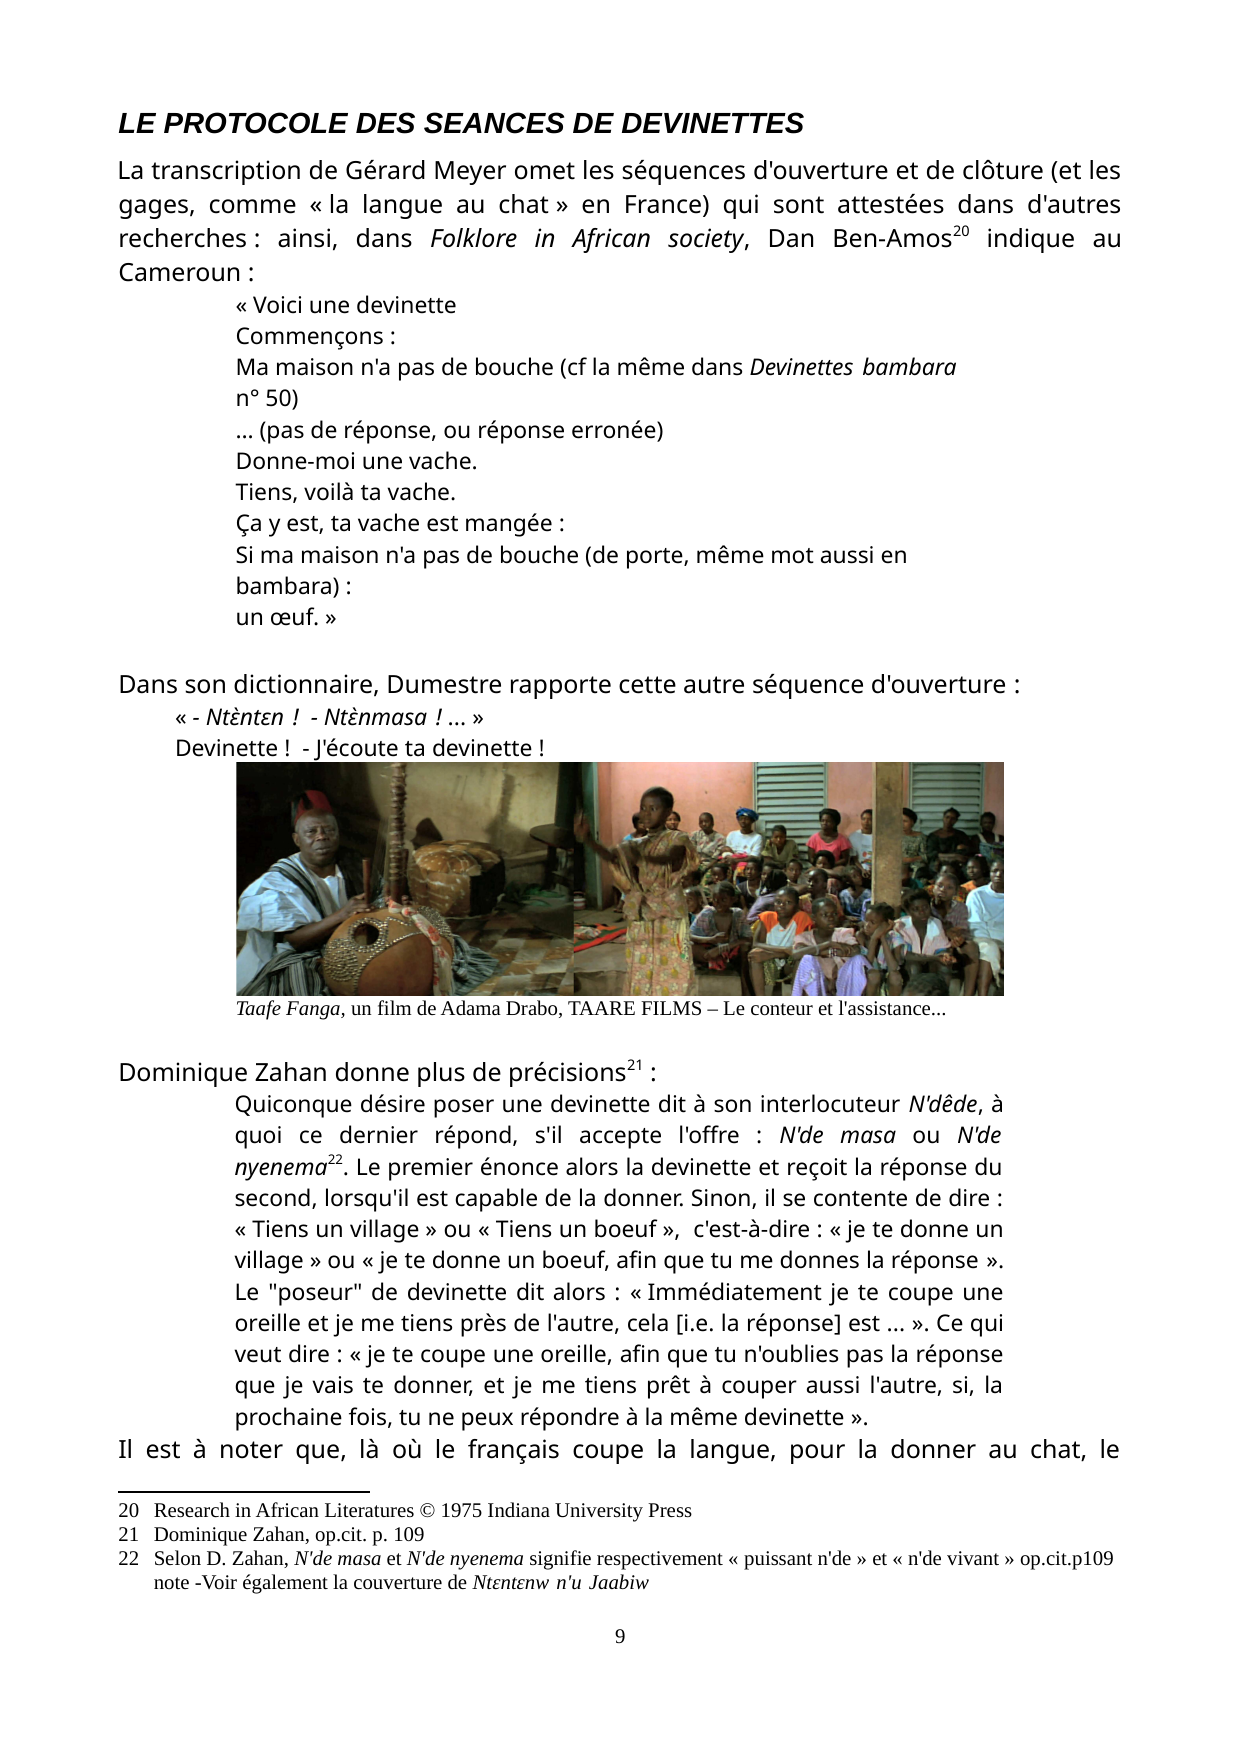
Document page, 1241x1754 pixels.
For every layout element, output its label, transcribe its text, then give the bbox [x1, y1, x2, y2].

text La transcription de Gérard Meyer omet les séquences d'ouverture et de clôture (et les gages, comme « la langue au chat » en France) qui sont attestées dans d'autres recherches : ainsi, dans Folklore in African society, Dan Ben-Amos indique au Cameroun : [117, 152, 1122, 288]
text « Voici une devinette [235, 288, 1004, 320]
text Tiens, voilà ta vache. [235, 476, 1004, 507]
text Ça y est, ta vache est mangée : [235, 507, 1004, 538]
text Dominique Zahan donne plus de précisions : [118, 1054, 1122, 1088]
text Commençons : [235, 320, 1004, 351]
text Taafe Fanga, un film de Adama Drabo, TAARE FILMS – Le conteur et l'assistance... [235, 775, 1005, 1020]
text Research in African Literatures © 1975 Indiana University Press [118, 1498, 1122, 1522]
picture [236, 762, 1004, 996]
text Selon D. Zahan, N'de masa et N'de nyenema signifie respectivement « puissant n'de » et « n'de vivant » op.cit.p109 note -Voir également la couverture de Ntɛntɛnw n'u Jaabiw [118, 1546, 1122, 1594]
text Dans son dictionnaire, Dumestre rapporte cette autre séquence d'ouverture : [118, 666, 1122, 700]
text Il est à noter que, là où le français coupe la langue, pour la donner au chat, le [118, 1432, 1122, 1466]
subtitle LE PROTOCOLE DES SEANCES DE DEVINETTES [118, 106, 1122, 140]
text Devinette ! - J'écoute ta devinette ! [175, 732, 1122, 763]
text Si ma maison n'a pas de bouche (de porte, même mot aussi en bambara) : [235, 538, 1004, 601]
text Dominique Zahan, op.cit. p. 109 [118, 1522, 1122, 1546]
text Quiconque désire poser une devinette dit à son interlocuteur N'dêde, à quoi ce dernier répond, s'il accepte l'offre : N'de masa ou N'de nyenema. Le premier énonce alors la devinette et reçoit la réponse du second, lorsqu'il est capable de la donner. Sinon, il se contente de dire : « Tiens un village » ou « Tiens un boeuf », c'est-à-dire : « je te donne un village » ou « je te donne un boeuf, afin que tu me donnes la réponse ». Le "poseur" de devinette dit alors : « Immédiatement je te coupe une oreille et je me tiens près de l'autre, cela [i.e. la réponse] est ... ». Ce qui veut dire : « je te coupe une oreille, afin que tu n'oublies pas la réponse que je vais te donner, et je me tiens prêt à couper aussi l'autre, si, la prochaine fois, tu ne peux répondre à la même devinette ». [234, 1088, 1004, 1432]
text un œuf. » [235, 601, 1004, 632]
text Donne-moi une vache. [235, 445, 1004, 476]
text … (pas de réponse, ou réponse erronée) [235, 413, 1004, 445]
text Ma maison n'a pas de bouche (cf la même dans Devinettes bambara n° 50) [235, 351, 1004, 413]
text « - Ntɛ̀ntɛn ! - Ntɛ̀nmasa ! ... » [175, 700, 1122, 732]
